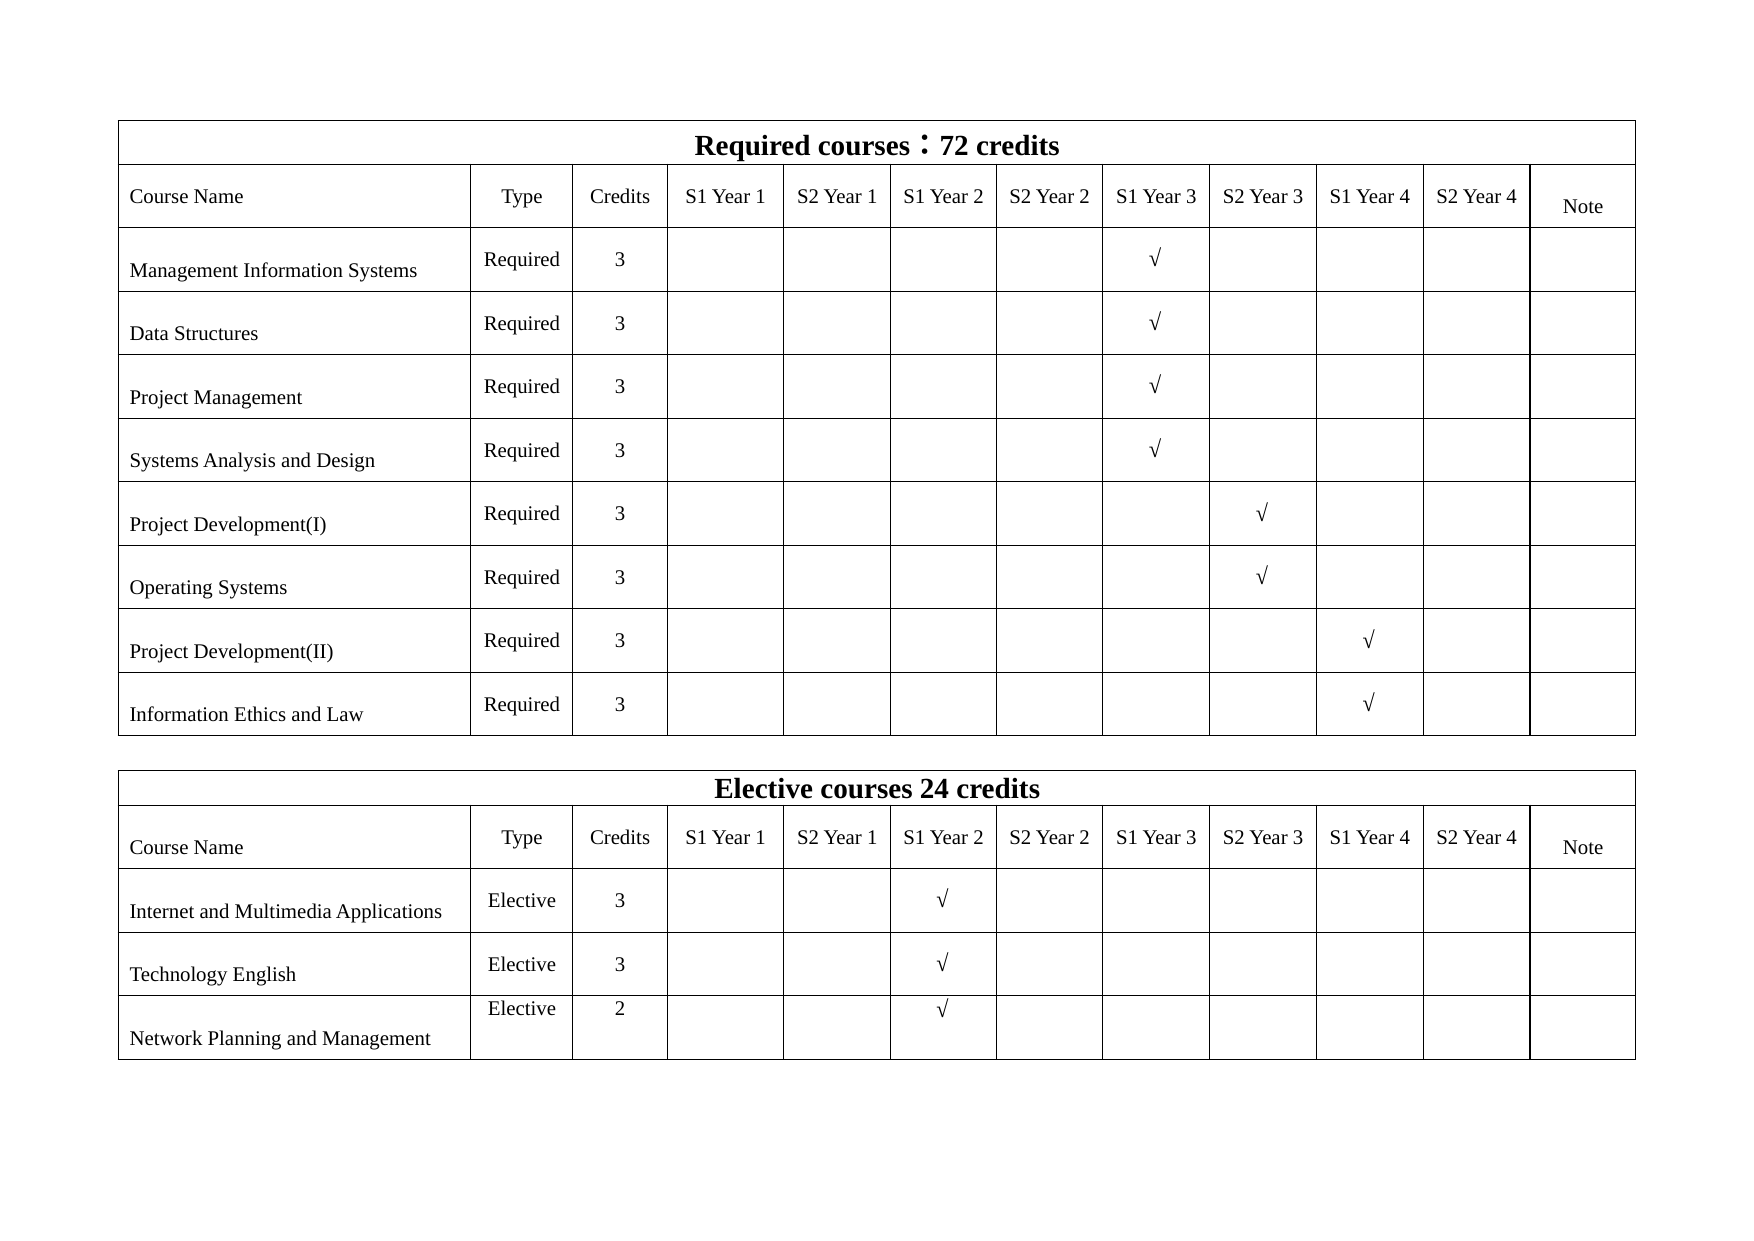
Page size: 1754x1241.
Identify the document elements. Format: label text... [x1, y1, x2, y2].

table_cell Type [471, 165, 572, 227]
table_cell 3 [573, 292, 667, 354]
table_cell 3 [573, 673, 667, 735]
table_cell [784, 546, 890, 608]
table_cell [1424, 673, 1529, 735]
table_cell [1103, 869, 1209, 932]
table_cell Internet and Multimedia Applications [119, 869, 470, 932]
table_cell S2 Year 1 [784, 806, 890, 868]
table_cell [1317, 228, 1423, 291]
table_cell [997, 419, 1102, 481]
table_cell S1 Year 2 [891, 806, 996, 868]
table_cell Elective [471, 996, 572, 1059]
table_cell [1103, 292, 1209, 354]
table_cell [997, 869, 1102, 932]
table_cell S1 Year 1 [668, 165, 783, 227]
table_cell Required [471, 355, 572, 418]
table_cell Required [471, 419, 572, 481]
table_cell [784, 228, 890, 291]
table_cell [1424, 355, 1529, 418]
table_cell 3 [573, 609, 667, 672]
table_cell [1103, 482, 1209, 545]
table_header Required courses：72 credits [119, 121, 1635, 163]
table_cell S1 Year 1 [668, 806, 783, 868]
table_cell Information Ethics and Law [119, 673, 470, 735]
table_cell [997, 482, 1102, 545]
table_cell [1317, 996, 1423, 1059]
table_header Elective courses 24 credits [119, 771, 1635, 804]
table_cell [668, 482, 783, 545]
table_cell Management Information Systems [119, 228, 470, 291]
table_cell 3 [573, 482, 667, 545]
table_cell S1 Year 4 [1317, 165, 1423, 227]
table_cell [891, 996, 996, 1059]
table_cell S1 Year 4 [1317, 806, 1423, 868]
table_cell [784, 355, 890, 418]
table_cell [784, 673, 890, 735]
table_cell [668, 546, 783, 608]
table_cell [784, 482, 890, 545]
table_cell [1210, 996, 1316, 1059]
table_cell S1 Year 3 [1103, 806, 1209, 868]
table_cell Project Development(I) [119, 482, 470, 545]
table_cell [1424, 933, 1529, 995]
table_cell [891, 609, 996, 672]
table_cell S1 Year 3 [1103, 165, 1209, 227]
table_cell [891, 292, 996, 354]
table_cell 3 [573, 419, 667, 481]
table_cell [1424, 546, 1529, 608]
table_cell Systems Analysis and Design [119, 419, 470, 481]
table_cell [997, 933, 1102, 995]
table_cell [997, 546, 1102, 608]
table_cell Required [471, 609, 572, 672]
table_cell [1210, 292, 1316, 354]
table_cell [1103, 419, 1209, 481]
table_cell Note [1531, 806, 1635, 868]
table_cell [1317, 419, 1423, 481]
table_cell [997, 673, 1102, 735]
table_cell [668, 933, 783, 995]
table_cell [997, 996, 1102, 1059]
table_cell [891, 355, 996, 418]
table_cell [1531, 609, 1635, 672]
table_cell [1210, 228, 1316, 291]
table_cell S2 Year 3 [1210, 165, 1316, 227]
table_cell [1424, 292, 1529, 354]
table_cell [668, 996, 783, 1059]
table_cell Required [471, 673, 572, 735]
table_cell [668, 609, 783, 672]
table_cell 3 [573, 546, 667, 608]
table_cell [1531, 546, 1635, 608]
table_cell [1531, 673, 1635, 735]
table_cell Network Planning and Management [119, 996, 470, 1059]
table_cell [1103, 228, 1209, 291]
table_cell Course Name [119, 165, 470, 227]
table_cell [1103, 933, 1209, 995]
table_cell [1103, 609, 1209, 672]
table_cell Project Management [119, 355, 470, 418]
table_cell [1210, 419, 1316, 481]
table_cell S2 Year 1 [784, 165, 890, 227]
table_cell [784, 933, 890, 995]
table_cell 3 [573, 228, 667, 291]
table_cell 3 [573, 355, 667, 418]
table_cell Required [471, 546, 572, 608]
table_cell [1424, 869, 1529, 932]
table_cell [668, 292, 783, 354]
table_cell S2 Year 2 [997, 165, 1102, 227]
table_cell [891, 419, 996, 481]
table_cell Course Name [119, 806, 470, 868]
table_cell Type [471, 806, 572, 868]
table_cell S2 Year 4 [1424, 165, 1529, 227]
table_cell [1424, 228, 1529, 291]
table_cell Required [471, 482, 572, 545]
table_cell 3 [573, 869, 667, 932]
table_cell [891, 869, 996, 932]
table_cell [1210, 355, 1316, 418]
table_cell [668, 673, 783, 735]
table_cell [1103, 546, 1209, 608]
table_cell Credits [573, 165, 667, 227]
table_cell Project Development(II) [119, 609, 470, 672]
table_cell [668, 869, 783, 932]
table_cell [891, 933, 996, 995]
table_cell Note [1531, 165, 1635, 227]
table_cell [1531, 482, 1635, 545]
table_cell [1317, 292, 1423, 354]
table_cell [784, 419, 890, 481]
table_cell [1210, 933, 1316, 995]
table_cell [1531, 228, 1635, 291]
table_cell 3 [573, 933, 667, 995]
table_cell [1103, 355, 1209, 418]
table_cell [1317, 355, 1423, 418]
table_cell [668, 355, 783, 418]
table_cell Required [471, 228, 572, 291]
table_cell [784, 609, 890, 672]
table_cell [1531, 419, 1635, 481]
table_cell [1210, 673, 1316, 735]
table_cell [1424, 996, 1529, 1059]
table_cell [891, 546, 996, 608]
table_cell [1210, 609, 1316, 672]
table_cell [1103, 996, 1209, 1059]
table_cell [1531, 292, 1635, 354]
table_cell [1531, 996, 1635, 1059]
table_cell [997, 355, 1102, 418]
table_cell [1531, 933, 1635, 995]
table_cell S2 Year 2 [997, 806, 1102, 868]
table_cell Elective [471, 933, 572, 995]
table_cell S2 Year 3 [1210, 806, 1316, 868]
table_cell 2 [573, 996, 667, 1059]
table_cell [1424, 419, 1529, 481]
table_cell [784, 996, 890, 1059]
table_cell [1317, 546, 1423, 608]
table_cell [784, 292, 890, 354]
table_cell [1531, 869, 1635, 932]
table_cell [1317, 609, 1423, 672]
table_cell [1103, 673, 1209, 735]
table_cell Required [471, 292, 572, 354]
table_cell [1531, 355, 1635, 418]
table_cell [997, 609, 1102, 672]
table_cell [668, 419, 783, 481]
table_cell [891, 228, 996, 291]
table_cell Technology English [119, 933, 470, 995]
table_cell [891, 482, 996, 545]
table_cell [1424, 609, 1529, 672]
table_cell S1 Year 2 [891, 165, 996, 227]
table_cell [1317, 933, 1423, 995]
table_cell [997, 292, 1102, 354]
table_cell [1317, 869, 1423, 932]
table_cell [891, 673, 996, 735]
table_cell Operating Systems [119, 546, 470, 608]
table_cell Elective [471, 869, 572, 932]
table_cell [1424, 482, 1529, 545]
table_cell [1210, 869, 1316, 932]
table_cell Credits [573, 806, 667, 868]
table_cell Data Structures [119, 292, 470, 354]
table_cell [1317, 482, 1423, 545]
table_cell [784, 869, 890, 932]
table_cell S2 Year 4 [1424, 806, 1529, 868]
table_cell [997, 228, 1102, 291]
table_cell [1210, 546, 1316, 608]
table_cell [1317, 673, 1423, 735]
table_cell [1210, 482, 1316, 545]
table_cell [668, 228, 783, 291]
